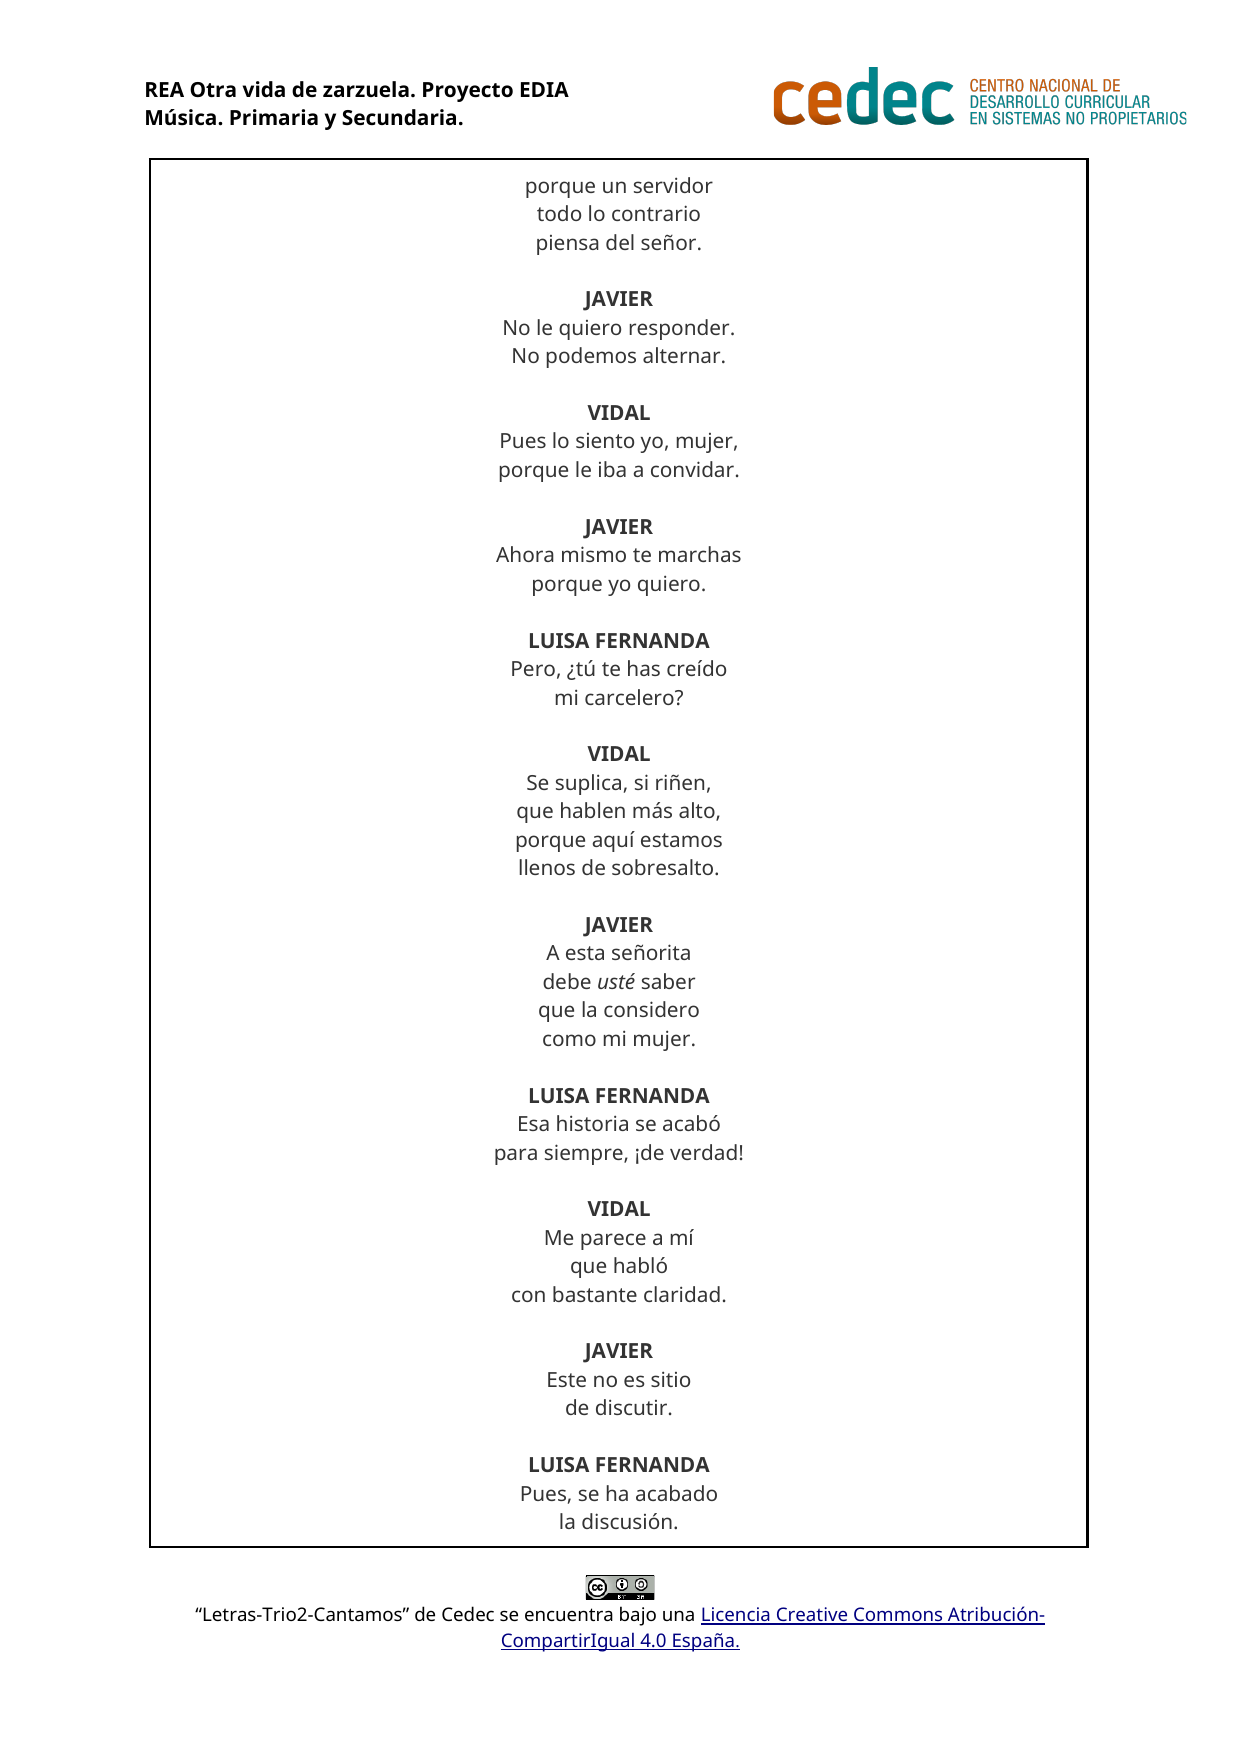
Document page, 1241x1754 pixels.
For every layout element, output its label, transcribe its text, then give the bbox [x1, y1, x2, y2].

table_cell porque un servidor todo lo contrario piensa del señor. JAVIER No le quiero responder. No podemos alternar. VIDAL Pues lo siento yo, mujer, porque le iba a convidar. JAVIER Ahora mismo te marchas porque yo quiero. LUISA FERNANDA Pero, ¿tú te has creído mi carcelero? VIDAL Se suplica, si riñen, que hablen más alto, porque aquí estamos llenos de sobresalto. JAVIER A esta señorita debe usté saber que la considero como mi mujer. LUISA FERNANDA Esa historia se acabó para siempre, ¡de verdad! VIDAL Me parece a mí que habló con bastante claridad. JAVIER Este no es sitio de discutir. LUISA FERNANDA Pues, se ha acabado la discusión. [151, 160, 1086, 1546]
picture [585, 1575, 655, 1600]
picture [773, 67, 1187, 125]
